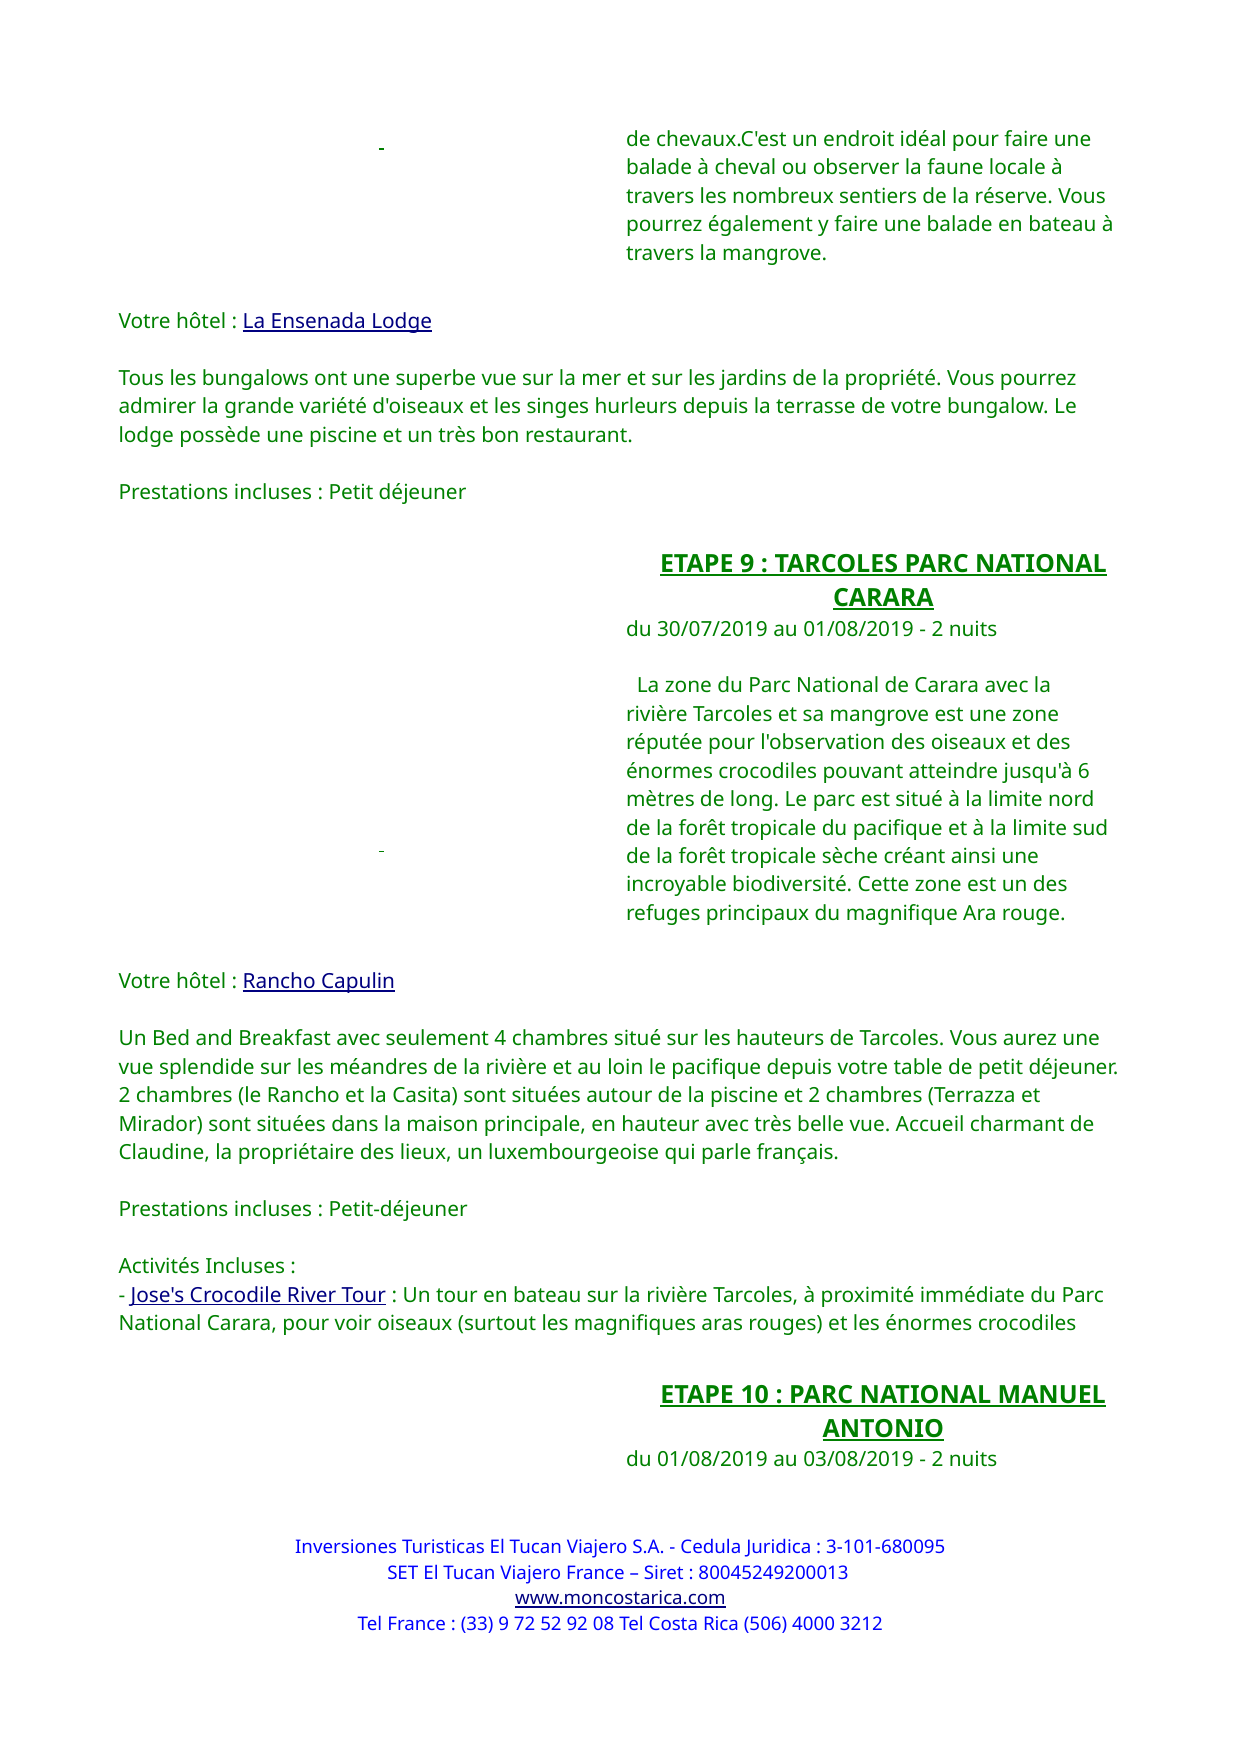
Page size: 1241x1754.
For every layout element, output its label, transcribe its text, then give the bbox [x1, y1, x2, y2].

text Votre hôtel : La Ensenada Lodge [118, 306, 1122, 334]
table_header [118, 1371, 620, 1479]
table_header ETAPE 10 : PARC NATIONAL MANUEL ANTONIO du 01/08/2019 au 03/08/2019 - 2 nuits [620, 1371, 1122, 1479]
text Prestations incluses : Petit-déjeuner [118, 1194, 1122, 1223]
text Tous les bungalows ont une superbe vue sur la mer et sur les jardins de la propriété. Vous pourrez admirer la grande variété d'oiseaux et les singes hurleurs depuis la terrasse de votre bungalow. Le lodge possède une piscine et un très bon restaurant. [118, 363, 1122, 448]
table_header [118, 118, 620, 272]
table_header [118, 540, 620, 932]
table_header ETAPE 9 : TARCOLES PARC NATIONAL CARARA du 30/07/2019 au 01/08/2019 - 2 nuits La zone du Parc National de Carara avec la rivière Tarcoles et sa mangrove est une zone réputée pour l'observation des oiseaux et des énormes crocodiles pouvant atteindre jusqu'à 6 mètres de long. Le parc est situé à la limite nord de la forêt tropicale du pacifique et à la limite sud de la forêt tropicale sèche créant ainsi une incroyable biodiversité. Cette zone est un des refuges principaux du magnifique Ara rouge. [620, 540, 1122, 932]
text Prestations incluses : Petit déjeuner [118, 477, 1122, 506]
text - Jose's Crocodile River Tour : Un tour en bateau sur la rivière Tarcoles, à proximité immédiate du Parc National Carara, pour voir oiseaux (surtout les magnifiques aras rouges) et les énormes crocodiles [118, 1280, 1122, 1337]
text Activités Incluses : [118, 1251, 1122, 1280]
table_header de chevaux.C'est un endroit idéal pour faire une balade à cheval ou observer la faune locale à travers les nombreux sentiers de la réserve. Vous pourrez également y faire une balade en bateau à travers la mangrove. [620, 118, 1122, 272]
text Votre hôtel : Rancho Capulin [118, 966, 1122, 995]
text Un Bed and Breakfast avec seulement 4 chambres situé sur les hauteurs de Tarcoles. Vous aurez une vue splendide sur les méandres de la rivière et au loin le pacifique depuis votre table de petit déjeuner. 2 chambres (le Rancho et la Casita) sont situées autour de la piscine et 2 chambres (Terrazza et Mirador) sont situées dans la maison principale, en hauteur avec très belle vue. Accueil charmant de Claudine, la propriétaire des lieux, un luxembourgeoise qui parle français. [118, 1023, 1122, 1166]
